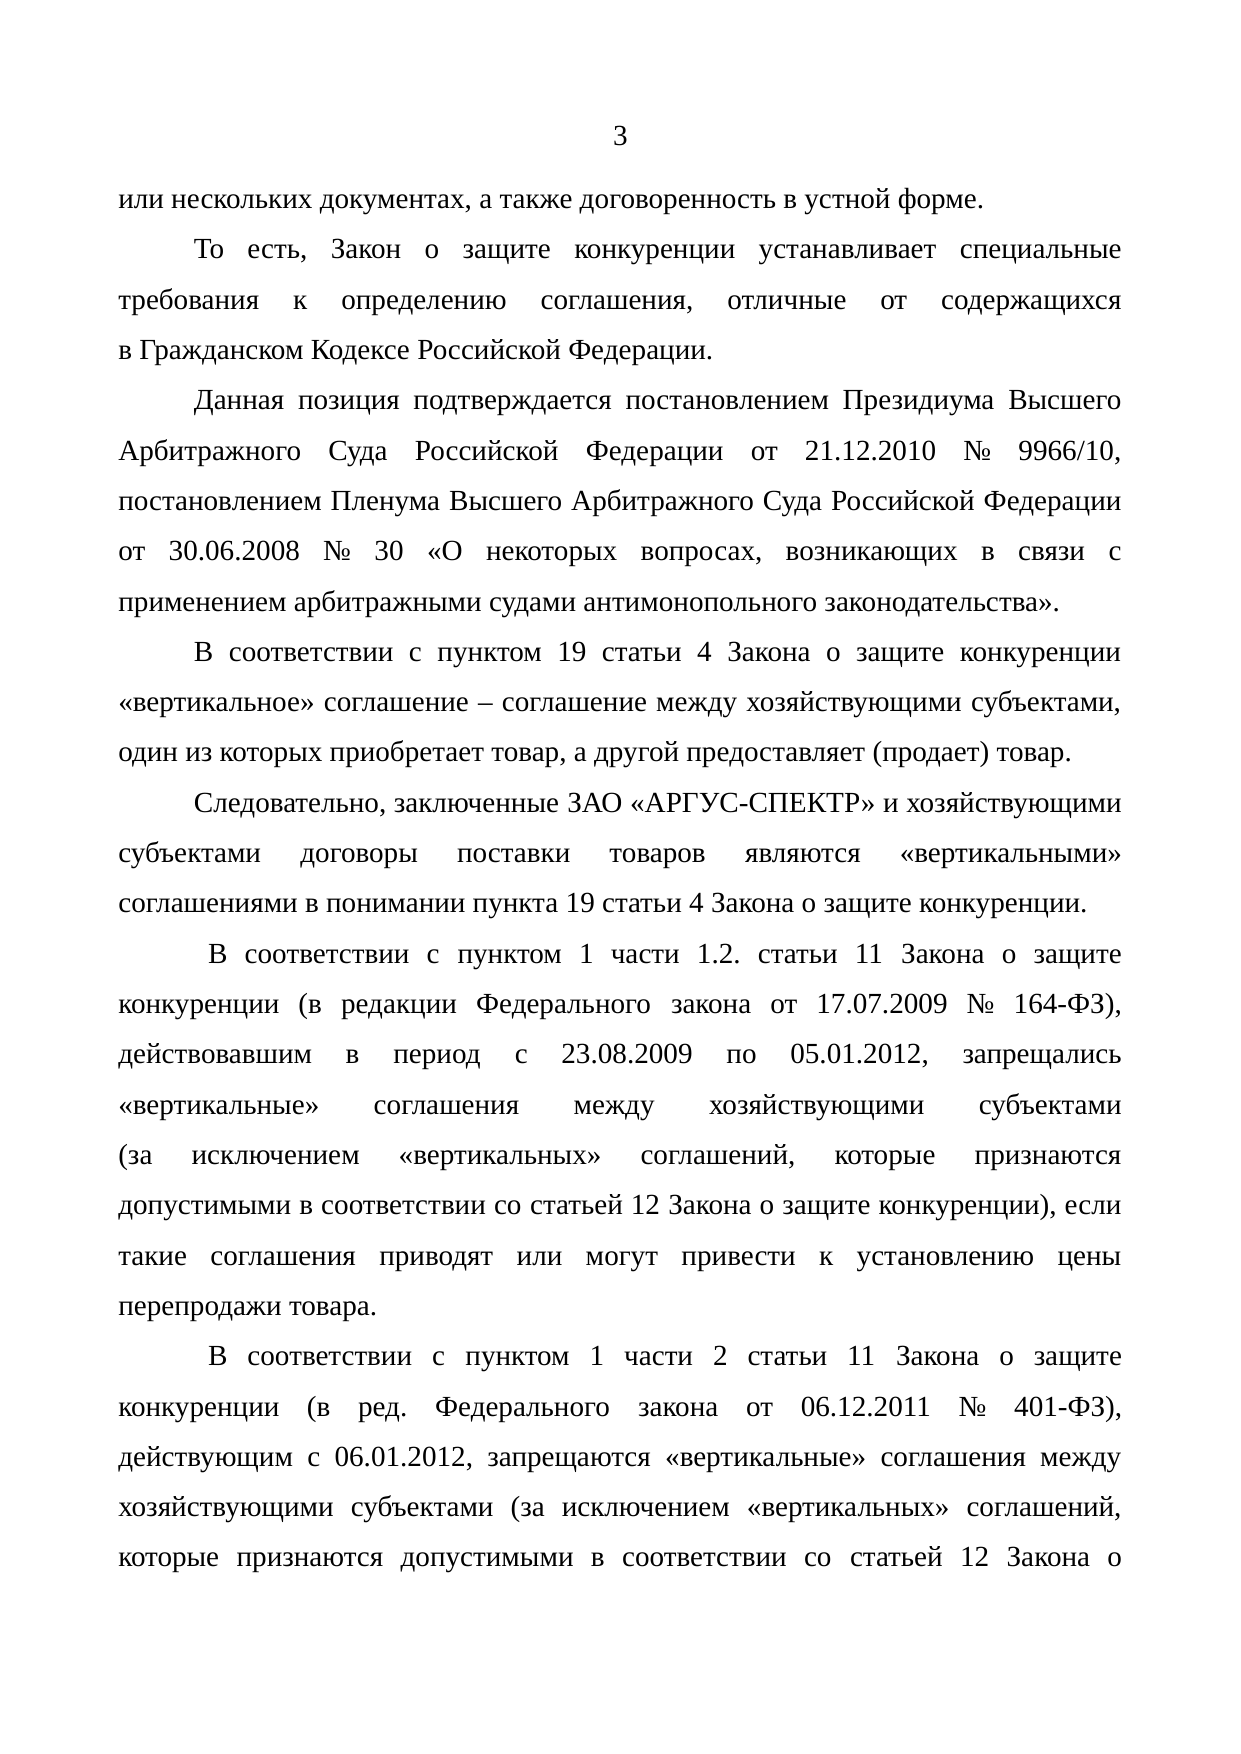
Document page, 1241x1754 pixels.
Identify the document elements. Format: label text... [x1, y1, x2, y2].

text В соответствии с пунктом 1 части 2 статьи 11 Закона о защите конкуренции (в ред. Федерального закона от 06.12.2011 № 401-ФЗ), действующим с 06.01.2012, запрещаются «вертикальные» соглашения между хозяйствующими субъектами (за исключением «вертикальных» соглашений, которые признаются допустимыми в соответствии со статьей 12 Закона о [118, 1338, 1122, 1573]
text Данная позиция подтверждается постановлением Президиума Высшего Арбитражного Суда Российской Федерации от 21.12.2010 № 9966/10, постановлением Пленума Высшего Арбитражного Суда Российской Федерации от 30.06.2008 № 30 «О некоторых вопросах, возникающих в связи с применением арбитражными судами антимонопольного законодательства». [118, 382, 1122, 617]
text Следовательно, заключенные ЗАО «АРГУС-СПЕКТР» и хозяйствующими субъектами договоры поставки товаров являются «вертикальными» соглашениями в понимании пункта 19 статьи 4 Закона о защите конкуренции. [118, 785, 1122, 919]
text В соответствии с пунктом 1 части 1.2. статьи 11 Закона о защите конкуренции (в редакции Федерального закона от 17.07.2009 № 164-ФЗ), действовавшим в период с 23.08.2009 по 05.01.2012, запрещались «вертикальные» соглашения между хозяйствующими субъектами (за исключением «вертикальных» соглашений, которые признаются допустимыми в соответствии со статьей 12 Закона о защите конкуренции), если такие соглашения приводят или могут привести к установлению цены перепродажи товара. [118, 936, 1122, 1322]
text В соответствии с пунктом 19 статьи 4 Закона о защите конкуренции «вертикальное» соглашение – соглашение между хозяйствующими субъектами, один из которых приобретает товар, а другой предоставляет (продает) товар. [118, 634, 1122, 768]
text То есть, Закон о защите конкуренции устанавливает специальные требования к определению соглашения, отличные от содержащихся в Гражданском Кодексе Российской Федерации. [118, 231, 1122, 366]
text или нескольких документах, а также договоренность в устной форме. [118, 181, 1122, 215]
